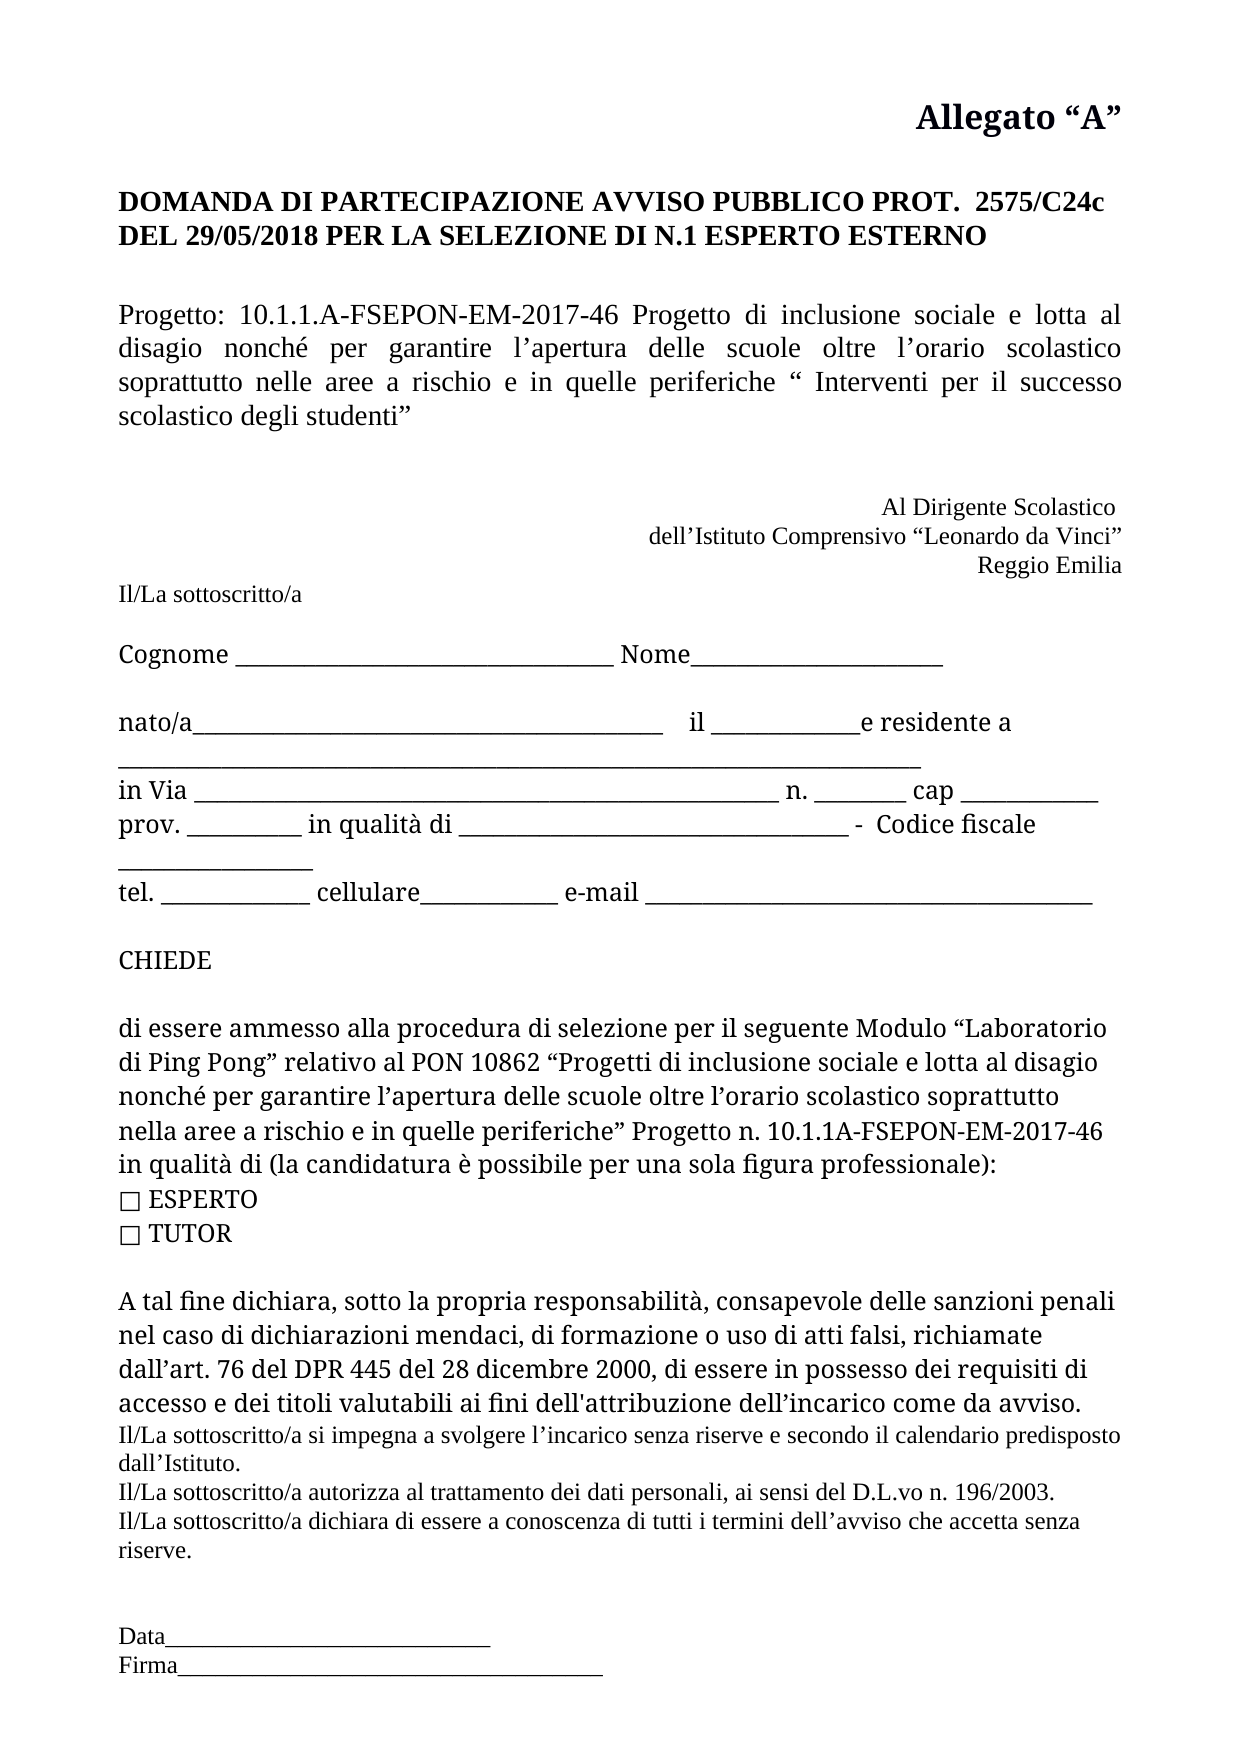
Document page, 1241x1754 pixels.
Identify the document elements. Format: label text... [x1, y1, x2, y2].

text Allegato “A” [118, 94, 1122, 139]
text Il/La sottoscritto/a si impegna a svolgere l’incarico senza riserve e secondo il calendario predisposto dall’Istituto. [118, 1420, 1122, 1477]
text CHIEDE [118, 943, 1122, 977]
text □ ESPERTO [118, 1181, 1122, 1215]
text Reggio Emilia [118, 550, 1122, 579]
text Progetto: 10.1.1.A-FSEPON-EM-2017-46 Progetto di inclusione sociale e lotta al disagio nonché per garantire l’apertura delle scuole oltre l’orario scolastico soprattutto nelle aree a rischio e in quelle periferiche “ Interventi per il successo scolastico degli studenti” [118, 297, 1122, 431]
text □ TUTOR [118, 1215, 1122, 1249]
text DOMANDA DI PARTECIPAZIONE AVVISO PUBBLICO PROT. 2575/C24c DEL 29/05/2018 PER LA SELEZIONE DI N.1 ESPERTO ESTERNO [118, 184, 1122, 252]
text Il/La sottoscritto/a [118, 579, 1122, 607]
text Al Dirigente Scolastico [118, 492, 1122, 521]
text Il/La sottoscritto/a dichiara di essere a conoscenza di tutti i termini dell’avviso che accetta senza riserve. [118, 1506, 1122, 1563]
text di essere ammesso alla procedura di selezione per il seguente Modulo “Laboratorio di Ping Pong” relativo al PON 10862 “Progetti di inclusione sociale e lotta al disagio nonché per garantire l’apertura delle scuole oltre l’orario scolastico soprattutto nella aree a rischio e in quelle periferiche” Progetto n. 10.1.1A-FSEPON-EM-2017-46 in qualità di (la candidatura è possibile per una sola figura professionale): [118, 1011, 1122, 1181]
text Il/La sottoscritto/a autorizza al trattamento dei dati personali, ai sensi del D.L.vo n. 196/2003. [118, 1477, 1122, 1506]
text Cognome _________________________________ Nome______________________ [118, 636, 1122, 670]
text in Via ___________________________________________________ n. ________ cap ____________ prov. __________ in qualità di __________________________________ - Codice fiscale _________________ [118, 772, 1122, 875]
text dell’Istituto Comprensivo “Leonardo da Vinci” [118, 521, 1122, 550]
text tel. _____________ cellulare____________ e-mail _______________________________________ [118, 875, 1122, 909]
text nato/a_________________________________________ il _____________e residente a ______________________________________________________________________ [118, 704, 1122, 772]
text A tal fine dichiara, sotto la propria responsabilità, consapevole delle sanzioni penali nel caso di dichiarazioni mendaci, di formazione o uso di atti falsi, richiamate dall’art. 76 del DPR 445 del 28 dicembre 2000, di essere in possesso dei requisiti di accesso e dei titoli valutabili ai fini dell'attribuzione dell’incarico come da avviso. [118, 1283, 1122, 1420]
text Data__________________________ Firma__________________________________ [118, 1621, 1122, 1678]
